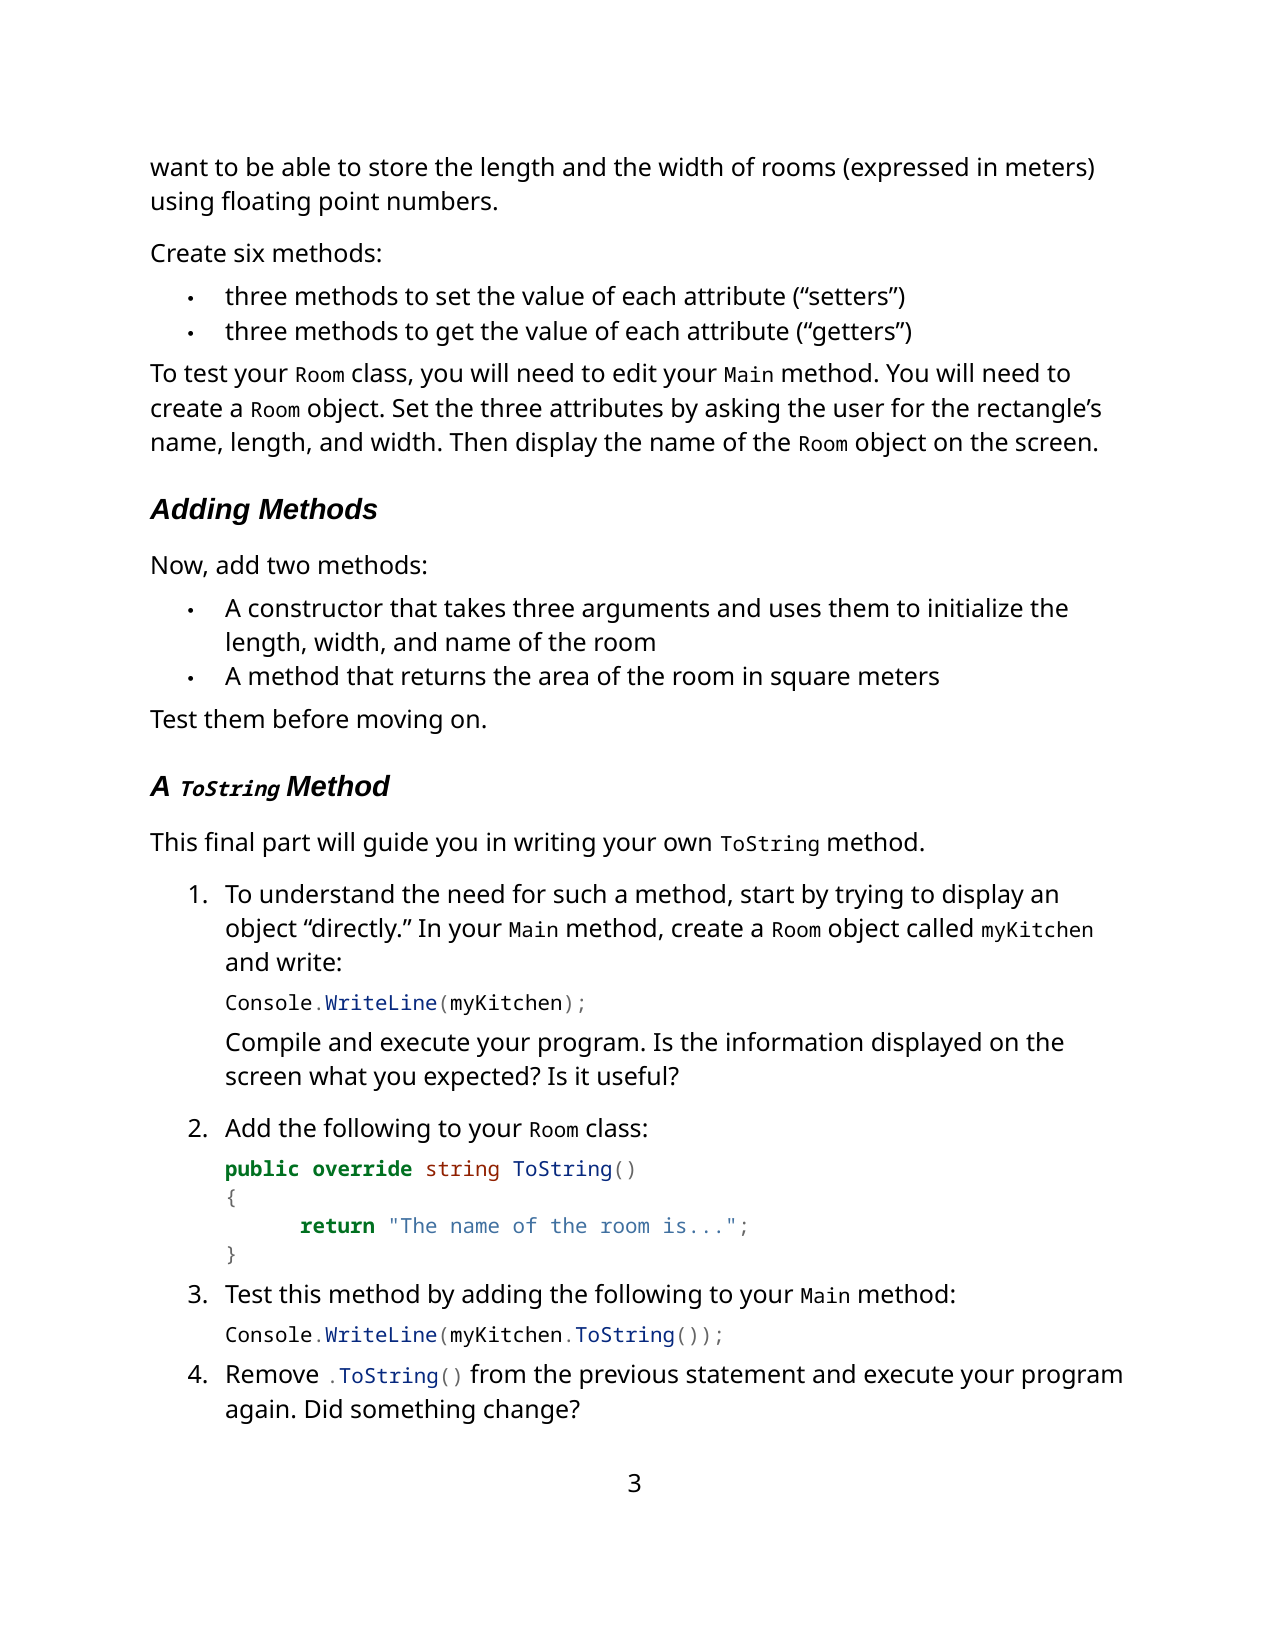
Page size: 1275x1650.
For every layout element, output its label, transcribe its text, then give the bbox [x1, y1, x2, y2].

text Now, add two methods: [150, 547, 1125, 581]
subtitle Adding Methods [150, 492, 1125, 526]
list Compile and execute your program. Is the information displayed on the screen what you expected? Is it useful? [187, 1025, 1125, 1093]
list Console.WriteLine(myKitchen.ToString()); [187, 1320, 1125, 1348]
text want to be able to store the length and the width of rooms (expressed in meters) using floating point numbers. [150, 150, 1125, 218]
list To understand the need for such a method, start by trying to display an object “directly.” In your Main method, create a Room object called myKitchen and write: [187, 876, 1125, 979]
text To test your Room class, you will need to edit your Main method. You will need to create a Room object. Set the three attributes by asking the user for the rectangle’s name, length, and width. Then display the name of the Room object on the screen. [150, 356, 1125, 458]
list } [187, 1239, 1125, 1268]
subtitle A ToString Method [150, 769, 1125, 803]
list A method that returns the area of the room in square meters [187, 658, 1125, 692]
text This final part will guide you in writing your own ToString method. [150, 824, 1125, 858]
list Remove .ToString() from the previous statement and execute your program again. Did something change? [187, 1357, 1125, 1425]
text Test them before moving on. [150, 701, 1125, 736]
list Test this method by adding the following to your Main method: [187, 1277, 1125, 1311]
list { [187, 1182, 1125, 1211]
list A constructor that takes three arguments and uses them to initialize the length, width, and name of the room [187, 590, 1125, 658]
list Add the following to your Room class: [187, 1111, 1125, 1145]
list three methods to get the value of each attribute (“getters”) [187, 313, 1125, 347]
list three methods to set the value of each attribute (“setters”) [187, 279, 1125, 313]
list return "The name of the room is..."; [187, 1211, 1125, 1239]
list public override string ToString() [187, 1154, 1125, 1182]
text Create six methods: [150, 236, 1125, 270]
list Console.WriteLine(myKitchen); [187, 988, 1125, 1016]
